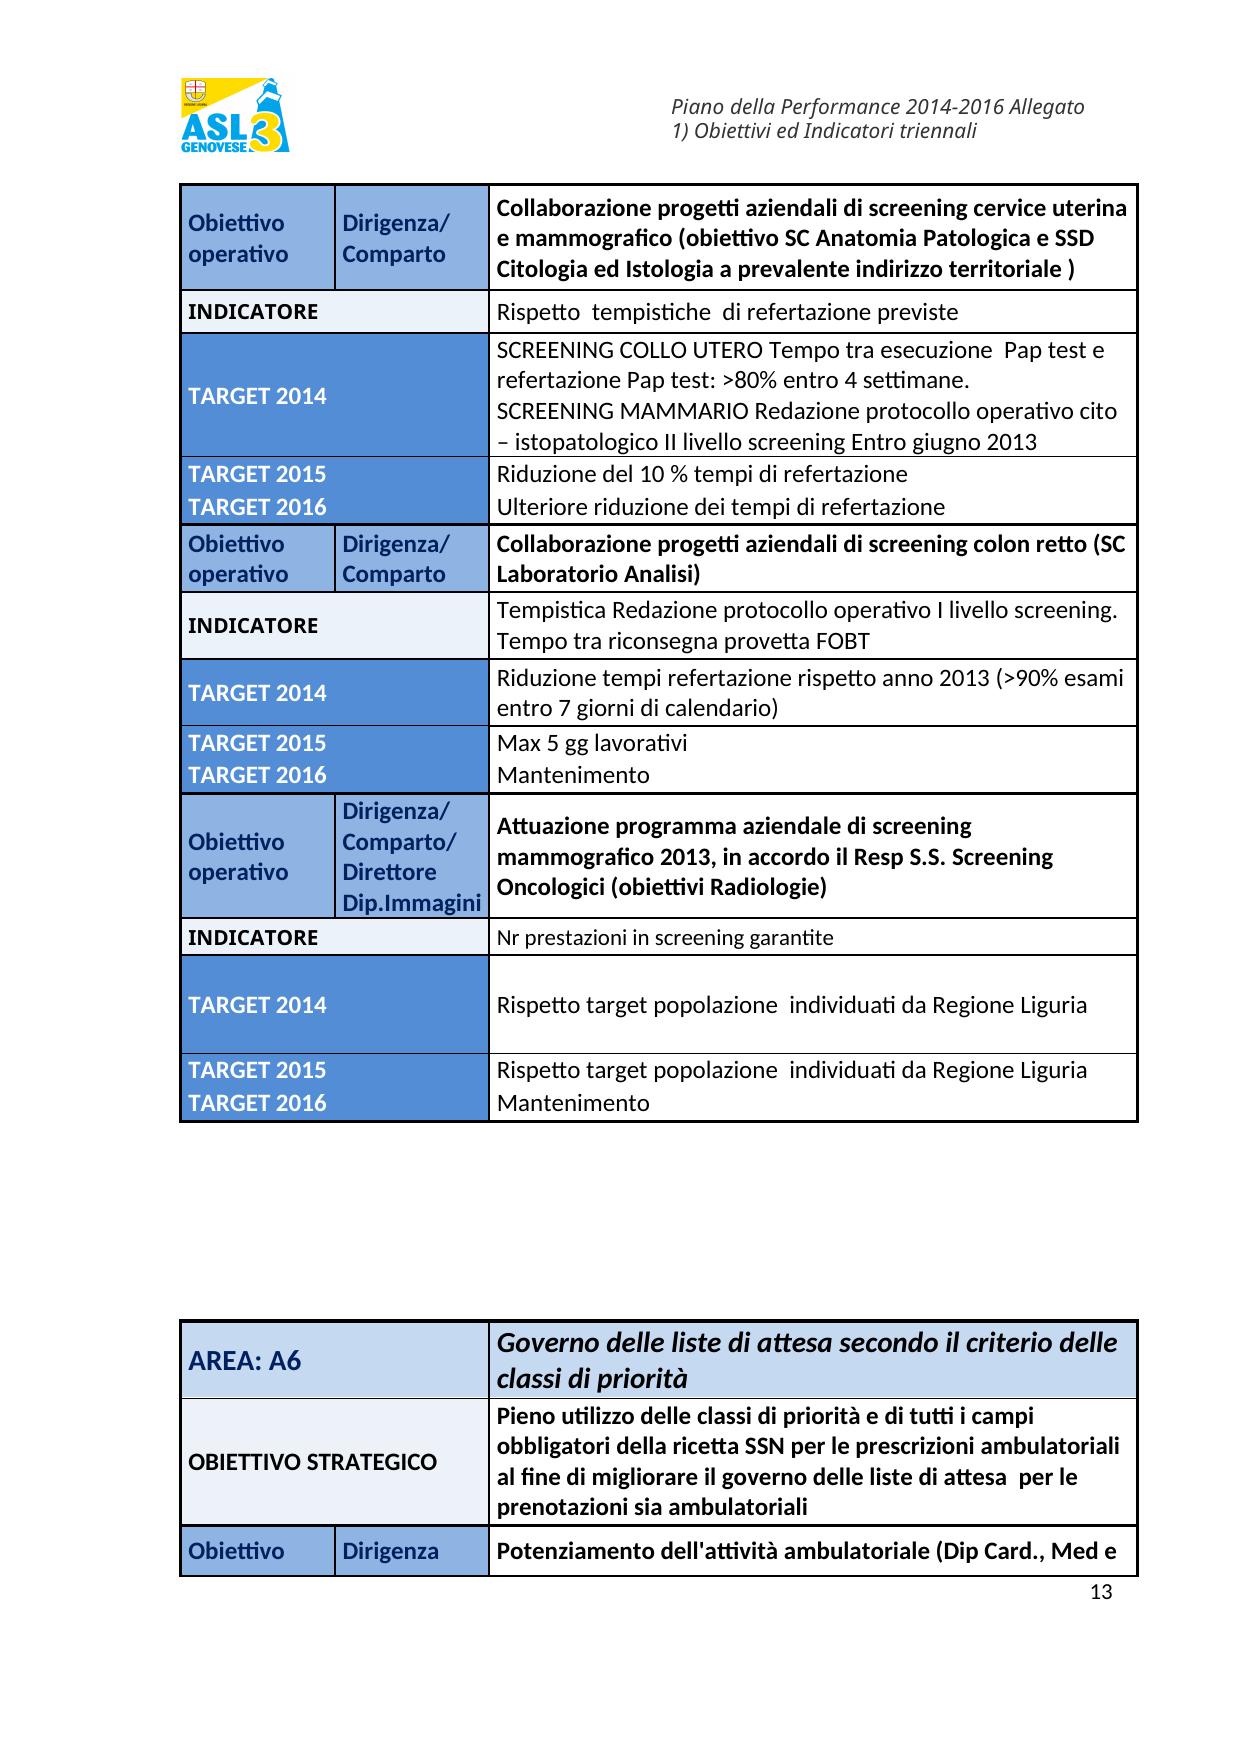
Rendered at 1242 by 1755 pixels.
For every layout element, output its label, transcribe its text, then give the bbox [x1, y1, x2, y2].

table_cell Mantenimento [490, 758, 1136, 792]
table_cell Riduzione tempi refertazione rispetto anno 2013 (>90% esami entro 7 giorni di calendario) [490, 660, 1136, 725]
table_cell INDICATORE [182, 919, 488, 954]
table_cell OBIETTIVO STRATEGICO [182, 1399, 488, 1524]
table_cell [335, 660, 488, 725]
table_cell Riduzione del 10 % tempi di refertazione [490, 457, 1136, 489]
table_cell TARGET 2016 [182, 489, 335, 523]
table_cell TARGET 2016 [182, 1086, 335, 1120]
table_cell Rispetto target popolazione individuati da Regione Liguria [490, 1054, 1136, 1086]
table_cell INDICATORE [182, 593, 488, 658]
table_cell Rispetto target popolazione individuati da Regione Liguria [490, 956, 1136, 1053]
table_cell TARGET 2016 [182, 758, 335, 792]
table_cell Dirigenza/ Comparto [336, 186, 488, 289]
table_cell Potenziamento dell'attività ambulatoriale (Dip Card., Med e [490, 1527, 1136, 1575]
table_cell Dirigenza/ Comparto/ Direttore Dip.Immagini [336, 795, 488, 917]
table_cell Obiettivo operativo [182, 526, 334, 591]
table_cell Ulteriore riduzione dei tempi di refertazione [490, 489, 1136, 523]
table_cell [335, 489, 488, 523]
table_cell [335, 956, 488, 1053]
table_cell Obiettivo operativo [182, 795, 334, 917]
table_header AREA: A6 [182, 1323, 488, 1397]
table_cell INDICATORE [182, 291, 488, 332]
table_cell Nr prestazioni in screening garantite [490, 919, 1136, 954]
table_cell [335, 1086, 488, 1120]
table_cell Obiettivo operativo [182, 186, 334, 289]
table_cell [335, 457, 488, 489]
table_cell TARGET 2014 [182, 334, 335, 456]
table_cell Dirigenza/ Comparto [336, 526, 488, 591]
table_cell Max 5 gg lavorativi [490, 727, 1136, 758]
table_cell [335, 758, 488, 792]
table_cell [335, 334, 488, 456]
table_cell Attuazione programma aziendale di screening mammografico 2013, in accordo il Resp S.S. Screening Oncologici (obiettivi Radiologie) [490, 795, 1136, 917]
table_cell Rispetto tempistiche di refertazione previste [490, 291, 1136, 332]
table_cell [335, 726, 488, 758]
table_cell Collaborazione progetti aziendali di screening colon retto (SC Laboratorio Analisi) [490, 526, 1136, 591]
table_cell [335, 1054, 488, 1086]
table_cell Tempistica Redazione protocollo operativo I livello screening. Tempo tra riconsegna provetta FOBT [490, 593, 1136, 658]
table_cell Dirigenza [336, 1527, 488, 1575]
table_cell TARGET 2014 [182, 956, 335, 1053]
table_cell Collaborazione progetti aziendali di screening cervice uterina e mammografico (obiettivo SC Anatomia Patologica e SSD Citologia ed Istologia a prevalente indirizzo territoriale ) [490, 186, 1136, 289]
table_cell Obiettivo [182, 1527, 334, 1575]
table_cell TARGET 2015 [182, 726, 335, 758]
table_cell TARGET 2015 [182, 457, 335, 489]
table_cell Pieno utilizzo delle classi di priorità e di tutti i campi obbligatori della ricetta SSN per le prescrizioni ambulatoriali al fine di migliorare il governo delle liste di attesa per le prenotazioni sia ambulatoriali [490, 1399, 1136, 1524]
table_cell SCREENING COLLO UTERO Tempo tra esecuzione Pap test e refertazione Pap test: >80% entro 4 settimane. SCREENING MAMMARIO Redazione protocollo operativo cito – istopatologico II livello screening Entro giugno 2013 [490, 334, 1136, 456]
table_cell Mantenimento [490, 1086, 1136, 1120]
table_cell TARGET 2014 [182, 660, 335, 725]
table_cell TARGET 2015 [182, 1054, 335, 1086]
table_header Governo delle liste di attesa secondo il criterio delle classi di priorità [490, 1323, 1136, 1397]
